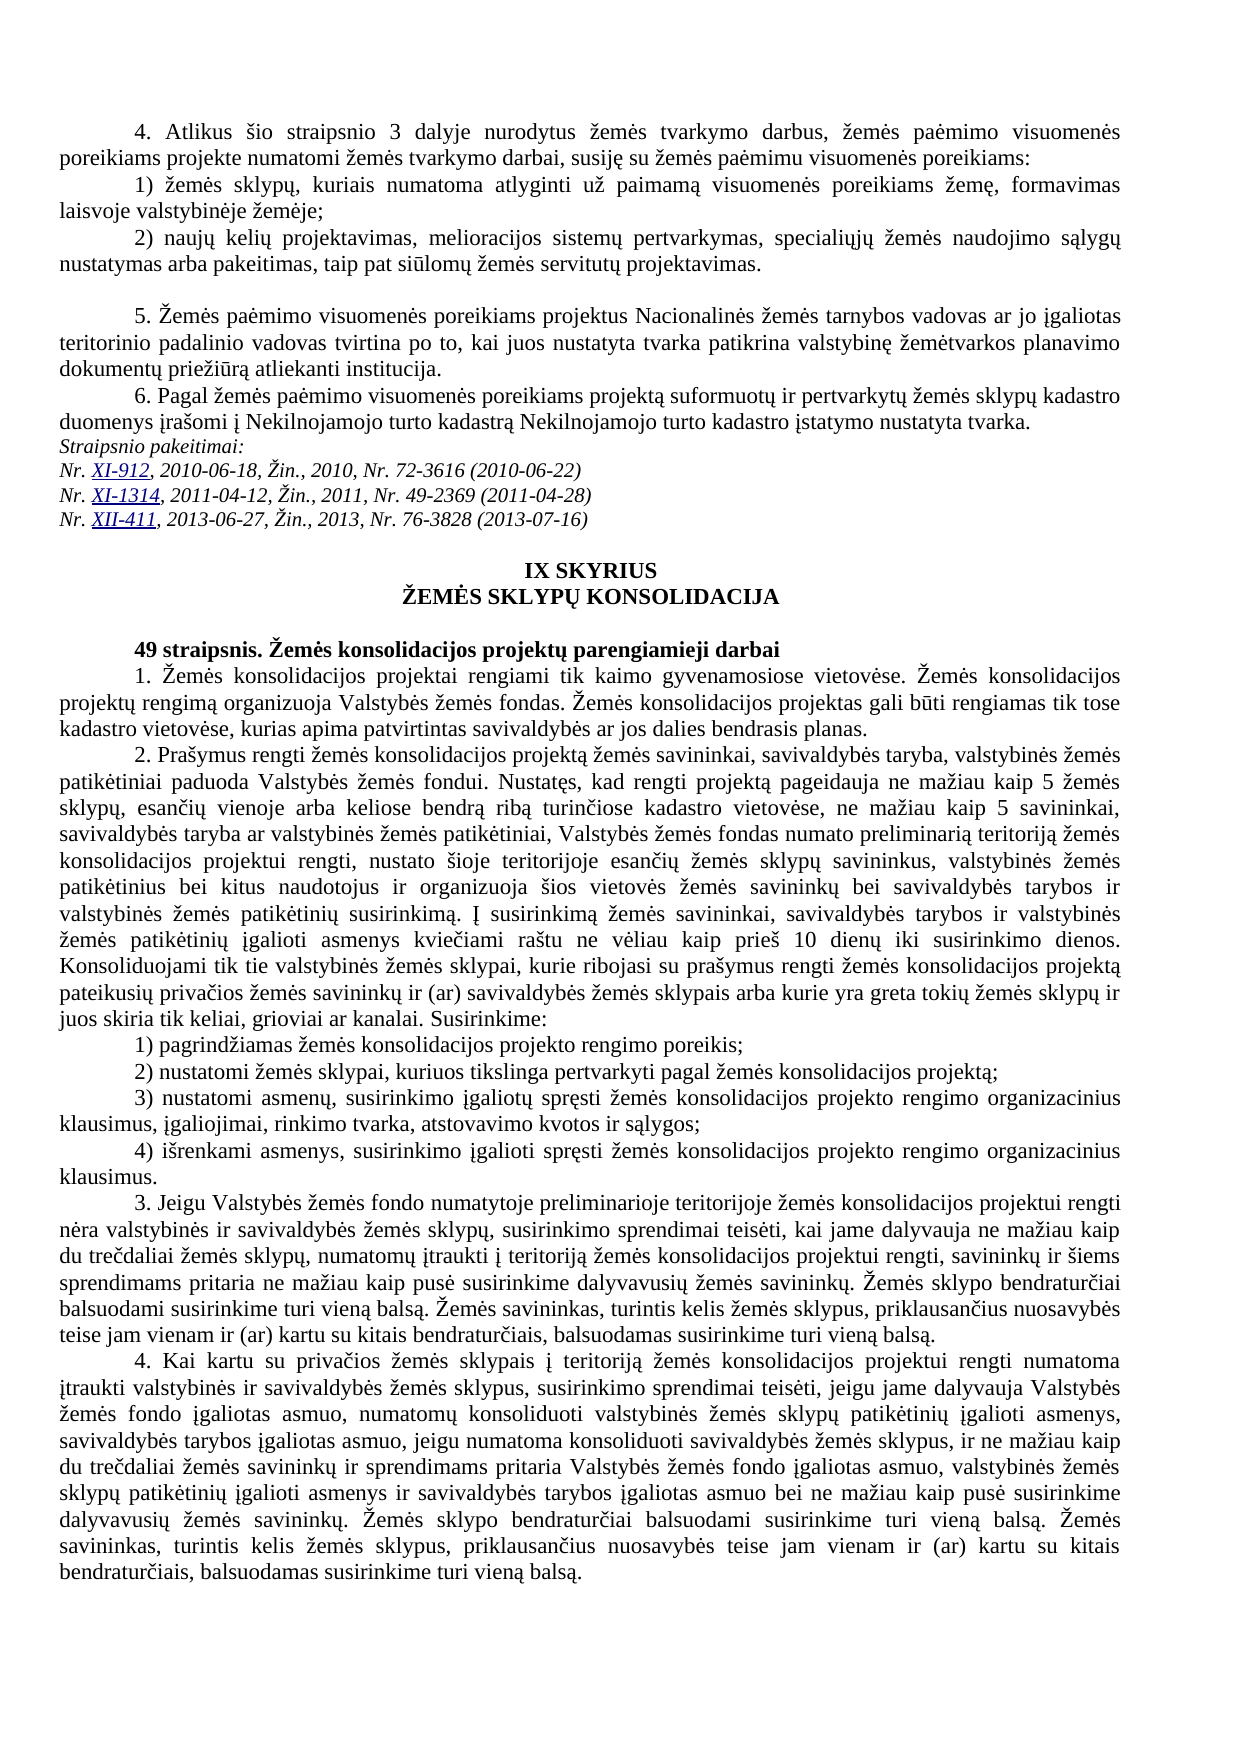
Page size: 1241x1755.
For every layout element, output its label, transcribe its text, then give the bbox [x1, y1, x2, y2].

text Nr. XI-912, 2010-06-18, Žin., 2010, Nr. 72-3616 (2010-06-22) [59, 458, 1122, 482]
text 5. Žemės paėmimo visuomenės poreikiams projektus Nacionalinės žemės tarnybos vadovas ar jo įgaliotas teritorinio padalinio vadovas tvirtina po to, kai juos nustatyta tvarka patikrina valstybinę žemėtvarkos planavimo dokumentų priežiūrą atliekanti institucija. [59, 303, 1122, 382]
text 49 straipsnis. Žemės konsolidacijos projektų parengiamieji darbai [59, 636, 1122, 662]
text 3) nustatomi asmenų, susirinkimo įgaliotų spręsti žemės konsolidacijos projekto rengimo organizacinius klausimus, įgaliojimai, rinkimo tvarka, atstovavimo kvotos ir sąlygos; [59, 1084, 1122, 1137]
text 2) naujų kelių projektavimas, melioracijos sistemų pertvarkymas, specialiųjų žemės naudojimo sąlygų nustatymas arba pakeitimas, taip pat siūlomų žemės servitutų projektavimas. [59, 223, 1122, 276]
text 2) nustatomi žemės sklypai, kuriuos tikslinga pertvarkyti pagal žemės konsolidacijos projektą; [59, 1058, 1122, 1084]
text Straipsnio pakeitimai: [59, 434, 1122, 458]
text 1. Žemės konsolidacijos projektai rengiami tik kaimo gyvenamosiose vietovėse. Žemės konsolidacijos projektų rengimą organizuoja Valstybės žemės fondas. Žemės konsolidacijos projektas gali būti rengiamas tik tose kadastro vietovėse, kurias apima patvirtintas savivaldybės ar jos dalies bendrasis planas. [59, 662, 1122, 741]
text 4. Atlikus šio straipsnio 3 dalyje nurodytus žemės tvarkymo darbus, žemės paėmimo visuomenės poreikiams projekte numatomi žemės tvarkymo darbai, susiję su žemės paėmimu visuomenės poreikiams: [59, 118, 1122, 171]
text 1) pagrindžiamas žemės konsolidacijos projekto rengimo poreikis; [59, 1031, 1122, 1058]
text 1) žemės sklypų, kuriais numatoma atlyginti už paimamą visuomenės poreikiams žemę, formavimas laisvoje valstybinėje žemėje; [59, 171, 1122, 223]
text Nr. XI-1314, 2011-04-12, Žin., 2011, Nr. 49-2369 (2011-04-28) [59, 482, 1122, 507]
text IX skyrius [59, 557, 1122, 583]
text 2. Prašymus rengti žemės konsolidacijos projektą žemės savininkai, savivaldybės taryba, valstybinės žemės patikėtiniai paduoda Valstybės žemės fondui. Nustatęs, kad rengti projektą pageidauja ne mažiau kaip 5 žemės sklypų, esančių vienoje arba keliose bendrą ribą turinčiose kadastro vietovėse, ne mažiau kaip 5 savininkai, savivaldybės taryba ar valstybinės žemės patikėtiniai, Valstybės žemės fondas numato preliminarią teritoriją žemės konsolidacijos projektui rengti, nustato šioje teritorijoje esančių žemės sklypų savininkus, valstybinės žemės patikėtinius bei kitus naudotojus ir organizuoja šios vietovės žemės savininkų bei savivaldybės tarybos ir valstybinės žemės patikėtinių susirinkimą. Į susirinkimą žemės savininkai, savivaldybės tarybos ir valstybinės žemės patikėtinių įgalioti asmenys kviečiami raštu ne vėliau kaip prieš 10 dienų iki susirinkimo dienos. Konsoliduojami tik tie valstybinės žemės sklypai, kurie ribojasi su prašymus rengti žemės konsolidacijos projektą pateikusių privačios žemės savininkų ir (ar) savivaldybės žemės sklypais arba kurie yra greta tokių žemės sklypų ir juos skiria tik keliai, grioviai ar kanalai. Susirinkime: [59, 741, 1122, 1031]
text 4. Kai kartu su privačios žemės sklypais į teritoriją žemės konsolidacijos projektui rengti numatoma įtraukti valstybinės ir savivaldybės žemės sklypus, susirinkimo sprendimai teisėti, jeigu jame dalyvauja Valstybės žemės fondo įgaliotas asmuo, numatomų konsoliduoti valstybinės žemės sklypų patikėtinių įgalioti asmenys, savivaldybės tarybos įgaliotas asmuo, jeigu numatoma konsoliduoti savivaldybės žemės sklypus, ir ne mažiau kaip du trečdaliai žemės savininkų ir sprendimams pritaria Valstybės žemės fondo įgaliotas asmuo, valstybinės žemės sklypų patikėtinių įgalioti asmenys ir savivaldybės tarybos įgaliotas asmuo bei ne mažiau kaip pusė susirinkime dalyvavusių žemės savininkų. Žemės sklypo bendraturčiai balsuodami susirinkime turi vieną balsą. Žemės savininkas, turintis kelis žemės sklypus, priklausančius nuosavybės teise jam vienam ir (ar) kartu su kitais bendraturčiais, balsuodamas susirinkime turi vieną balsą. [59, 1348, 1122, 1585]
text 4) išrenkami asmenys, susirinkimo įgalioti spręsti žemės konsolidacijos projekto rengimo organizacinius klausimus. [59, 1137, 1122, 1189]
text Žemės sklypų konsolidacija [59, 583, 1122, 610]
text 6. Pagal žemės paėmimo visuomenės poreikiams projektą suformuotų ir pertvarkytų žemės sklypų kadastro duomenys įrašomi į Nekilnojamojo turto kadastrą Nekilnojamojo turto kadastro įstatymo nustatyta tvarka. [59, 382, 1122, 434]
text Nr. XII-411, 2013-06-27, Žin., 2013, Nr. 76-3828 (2013-07-16) [59, 507, 1122, 531]
text 3. Jeigu Valstybės žemės fondo numatytoje preliminarioje teritorijoje žemės konsolidacijos projektui rengti nėra valstybinės ir savivaldybės žemės sklypų, susirinkimo sprendimai teisėti, kai jame dalyvauja ne mažiau kaip du trečdaliai žemės sklypų, numatomų įtraukti į teritoriją žemės konsolidacijos projektui rengti, savininkų ir šiems sprendimams pritaria ne mažiau kaip pusė susirinkime dalyvavusių žemės savininkų. Žemės sklypo bendraturčiai balsuodami susirinkime turi vieną balsą. Žemės savininkas, turintis kelis žemės sklypus, priklausančius nuosavybės teise jam vienam ir (ar) kartu su kitais bendraturčiais, balsuodamas susirinkime turi vieną balsą. [59, 1189, 1122, 1348]
